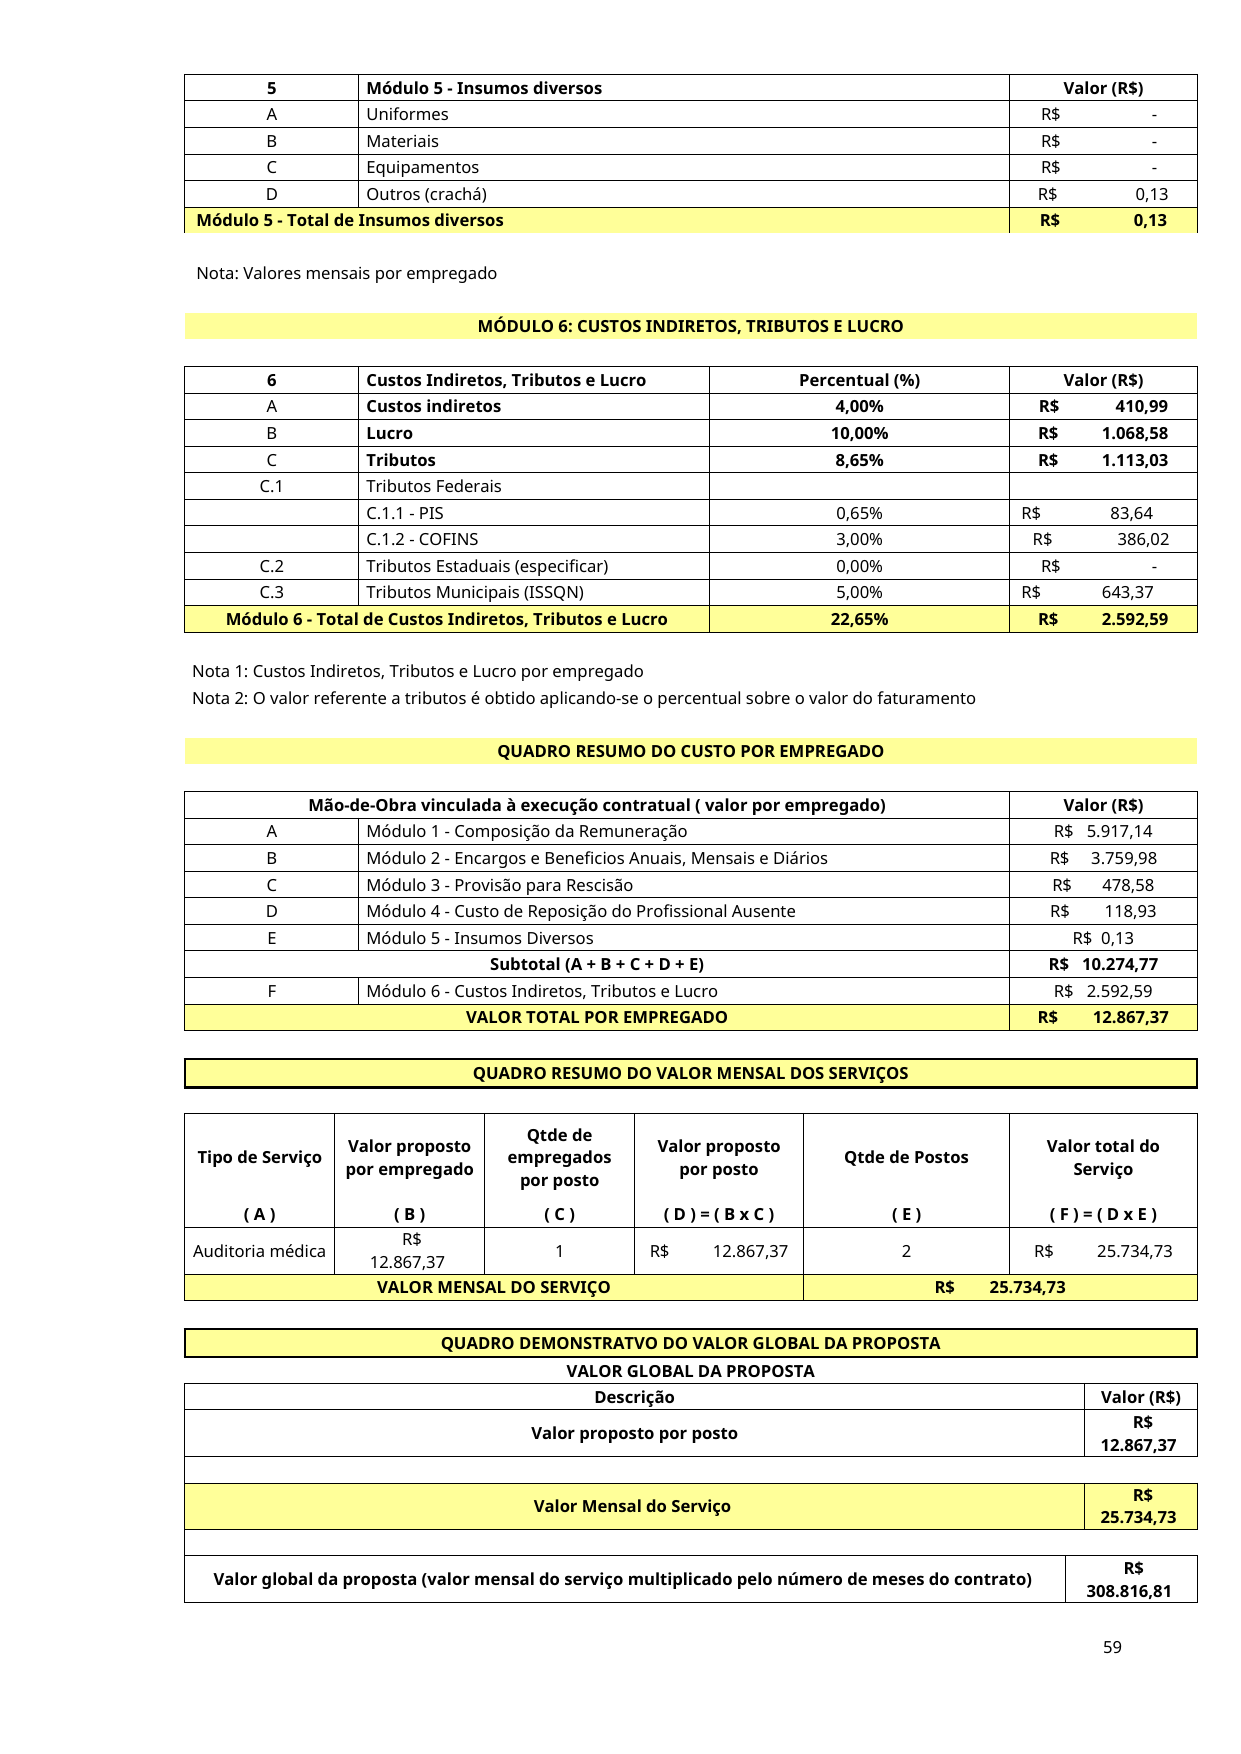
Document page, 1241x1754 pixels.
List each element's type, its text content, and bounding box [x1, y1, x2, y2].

table_cell [1197, 1300, 1214, 1328]
table_cell Percentual (%) [710, 367, 1009, 393]
table_cell [185, 1457, 1197, 1482]
table_cell [1198, 1483, 1214, 1529]
table_cell [1197, 632, 1214, 658]
table_cell ( C ) [485, 1200, 634, 1227]
table_cell R$ 5.917,14 [1010, 819, 1197, 844]
table_cell [185, 340, 1197, 366]
table_cell [1198, 924, 1214, 950]
table_cell 1 [485, 1228, 634, 1273]
table_cell [185, 286, 1197, 313]
table_cell R$ 118,93 [1010, 898, 1197, 924]
table_cell ( D ) = ( B x C ) [635, 1200, 803, 1227]
table_cell R$ 0,13 [1010, 208, 1197, 233]
table_cell Tributos Municipais (ISSQN) [359, 580, 709, 605]
table_cell Auditoria médica [185, 1228, 334, 1273]
table_cell C.1.2 - COFINS [359, 526, 709, 552]
table_cell Valor (R$) [1010, 75, 1197, 100]
table_cell B [185, 420, 358, 446]
table_cell [1197, 1356, 1214, 1383]
table_cell VALOR MENSAL DO SERVIÇO [185, 1275, 803, 1300]
table_cell 0,65% [710, 500, 1009, 525]
table_cell Módulo 5 - Insumos Diversos [359, 925, 1009, 950]
table_cell ( A ) [185, 1200, 334, 1227]
table_cell 0,00% [710, 553, 1009, 578]
table_cell Custos indiretos [359, 394, 709, 419]
table_cell R$ 25.734,73 [1010, 1228, 1197, 1273]
table_cell [1198, 1555, 1214, 1602]
table_cell [1197, 685, 1214, 711]
table_cell [1198, 525, 1214, 552]
table_cell R$ 10.274,77 [1010, 951, 1197, 977]
table_cell Valor (R$) [1010, 792, 1197, 818]
table_cell C.1 [185, 473, 358, 499]
table_cell Módulo 6 - Custos Indiretos, Tributos e Lucro [359, 978, 1009, 1003]
table_cell [1198, 1383, 1214, 1409]
table_cell [185, 1530, 1197, 1555]
table_cell Módulo 3 - Provisão para Rescisão [359, 872, 1009, 897]
table_cell Nota: Valores mensais por empregado [185, 260, 1197, 286]
table_cell [1198, 446, 1214, 472]
table_cell Lucro [359, 420, 709, 446]
table_cell [1198, 1004, 1214, 1030]
table_cell Valor proposto por empregado [335, 1114, 484, 1200]
table_cell 4,00% [710, 394, 1009, 419]
table_cell [1197, 1086, 1214, 1113]
table_cell [1198, 180, 1214, 207]
table_cell [1198, 100, 1214, 127]
table_cell [1198, 605, 1214, 632]
table_cell [1197, 233, 1214, 260]
table_cell [185, 711, 1197, 738]
table_cell [185, 233, 1197, 260]
table_cell [1198, 897, 1214, 924]
table_cell ( E ) [804, 1200, 1009, 1227]
table_cell 22,65% [710, 606, 1009, 632]
table_cell Qtde de empregados por posto [485, 1114, 634, 1200]
table_cell Módulo 2 - Encargos e Beneficios Anuais, Mensais e Diários [359, 845, 1009, 871]
table_cell [1198, 1328, 1214, 1356]
table_cell F [185, 978, 358, 1003]
table_cell [1198, 499, 1214, 525]
table_cell [1197, 260, 1214, 286]
table_cell [185, 1089, 1197, 1113]
table_cell D [185, 181, 358, 207]
table_cell QUADRO DEMONSTRATVO DO VALOR GLOBAL DA PROPOSTA [186, 1330, 1196, 1356]
table_cell C.1.1 - PIS [359, 500, 709, 525]
table_cell [185, 1031, 1197, 1058]
table_cell [1197, 1456, 1214, 1482]
table_cell R$ 1.068,58 [1010, 420, 1197, 446]
table_cell [1198, 791, 1214, 818]
table_cell Módulo 4 - Custo de Reposição do Profissional Ausente [359, 898, 1009, 924]
table_cell [1198, 977, 1214, 1003]
table_cell [1197, 286, 1214, 313]
table_cell [1198, 552, 1214, 578]
table_cell Tributos Federais [359, 473, 709, 499]
table_cell 3,00% [710, 526, 1009, 552]
table_cell [1198, 207, 1214, 233]
table_cell [1198, 1409, 1214, 1456]
table_cell [185, 633, 1197, 658]
table_cell R$ 308.816,81 [1066, 1556, 1197, 1602]
table_cell R$ 25.734,73 [804, 1275, 1197, 1300]
table_cell R$ 386,02 [1010, 526, 1197, 552]
table_cell [185, 526, 358, 552]
table_cell Valor global da proposta (valor mensal do serviço multiplicado pelo número de meses do contrato) [185, 1556, 1065, 1602]
table_cell VALOR TOTAL POR EMPREGADO [185, 1005, 1009, 1030]
table_cell R$ 478,58 [1010, 872, 1197, 897]
table_cell R$ 3.759,98 [1010, 845, 1197, 871]
table_cell Subtotal (A + B + C + D + E) [185, 951, 1009, 977]
table_cell MÓDULO 6: CUSTOS INDIRETOS, TRIBUTOS E LUCRO [185, 313, 1197, 339]
table_cell 5,00% [710, 580, 1009, 605]
table_cell E [185, 925, 358, 950]
table_cell 6 [185, 367, 358, 393]
table_cell C [185, 872, 358, 897]
table_cell 5 [185, 75, 358, 100]
table_cell [1198, 74, 1214, 100]
table_cell VALOR GLOBAL DA PROPOSTA [185, 1358, 1197, 1383]
table_cell C.2 [185, 553, 358, 578]
table_cell R$ 12.867,37 [335, 1228, 484, 1273]
table_cell R$ 25.734,73 [1085, 1484, 1197, 1529]
table_cell A [185, 394, 358, 419]
table_cell [1198, 844, 1214, 871]
table_cell [1198, 1058, 1214, 1086]
table_cell R$ 12.867,37 [635, 1228, 803, 1273]
table_cell [1197, 340, 1214, 366]
table_cell Outros (crachá) [359, 181, 1009, 207]
table_cell [1198, 472, 1214, 499]
table_cell [185, 500, 358, 525]
table_cell R$ - [1010, 101, 1197, 127]
table_cell Valor (R$) [1010, 367, 1197, 393]
table_cell C.3 [185, 580, 358, 605]
table_cell R$ 12.867,37 [1010, 1005, 1197, 1030]
table_cell [1198, 127, 1214, 153]
table_cell [1198, 1113, 1214, 1200]
table_cell [1197, 313, 1214, 339]
table_cell [1197, 1030, 1214, 1058]
table_cell [1198, 393, 1214, 419]
table_cell Módulo 5 - Total de Insumos diversos [185, 208, 1009, 233]
table_cell 10,00% [710, 420, 1009, 446]
table_cell 8,65% [710, 447, 1009, 472]
table_cell C [185, 155, 358, 180]
table_cell ( B ) [335, 1200, 484, 1227]
table_cell R$ 0,13 [1010, 925, 1197, 950]
table_cell 2 [804, 1228, 1009, 1273]
table_cell [1197, 738, 1214, 764]
table_cell R$ 410,99 [1010, 394, 1197, 419]
table_cell Uniformes [359, 101, 1009, 127]
table_cell R$ 643,37 [1010, 580, 1197, 605]
table_cell [185, 1301, 1197, 1328]
table_cell R$ - [1010, 128, 1197, 153]
table_cell Custos Indiretos, Tributos e Lucro [359, 367, 709, 393]
table_cell [1198, 154, 1214, 180]
table_cell Valor proposto por posto [185, 1410, 1084, 1456]
table_cell [1198, 579, 1214, 605]
table_cell Valor (R$) [1085, 1384, 1197, 1409]
table_cell [710, 473, 1009, 499]
table_cell R$ 2.592,59 [1010, 606, 1197, 632]
table_cell [1010, 473, 1197, 499]
table_cell Nota 2: O valor referente a tributos é obtido aplicando-se o percentual sobre o valor do faturamento [185, 685, 1197, 711]
table_cell [1197, 765, 1214, 791]
table_cell Módulo 1 - Composição da Remuneração [359, 819, 1009, 844]
table_cell B [185, 845, 358, 871]
table_cell Qtde de Postos [804, 1114, 1009, 1200]
table_cell B [185, 128, 358, 153]
table_cell R$ 12.867,37 [1085, 1410, 1197, 1456]
table_cell Módulo 5 - Insumos diversos [359, 75, 1009, 100]
table_cell Descrição [185, 1384, 1084, 1409]
table_cell [1198, 1274, 1214, 1300]
table_cell R$ - [1010, 155, 1197, 180]
table_cell [1198, 419, 1214, 446]
table_cell Valor Mensal do Serviço [185, 1484, 1084, 1529]
table_cell C [185, 447, 358, 472]
table_cell [1197, 1529, 1214, 1555]
table_cell ( F ) = ( D x E ) [1010, 1200, 1197, 1227]
table_cell Materiais [359, 128, 1009, 153]
table_cell Valor total do Serviço [1010, 1114, 1197, 1200]
table_cell [1198, 818, 1214, 844]
table_cell [1198, 366, 1214, 393]
table_cell Tipo de Serviço [185, 1114, 334, 1200]
table_cell [1198, 1200, 1214, 1227]
table_cell A [185, 819, 358, 844]
table_cell [1198, 1227, 1214, 1273]
table_cell [1197, 658, 1214, 685]
table_cell R$ 0,13 [1010, 181, 1197, 207]
table_cell Módulo 6 - Total de Custos Indiretos, Tributos e Lucro [185, 606, 709, 632]
table_cell QUADRO RESUMO DO CUSTO POR EMPREGADO [185, 738, 1197, 764]
table_cell [1198, 871, 1214, 897]
table_cell R$ 2.592,59 [1010, 978, 1197, 1003]
table_cell Equipamentos [359, 155, 1009, 180]
table_cell D [185, 898, 358, 924]
table_cell R$ 83,64 [1010, 500, 1197, 525]
table_cell A [185, 101, 358, 127]
table_cell Valor proposto por posto [635, 1114, 803, 1200]
table_cell QUADRO RESUMO DO VALOR MENSAL DOS SERVIÇOS [186, 1060, 1196, 1086]
table_cell [185, 765, 1197, 791]
table_cell Mão-de-Obra vinculada à execução contratual ( valor por empregado) [185, 792, 1009, 818]
table_cell Tributos Estaduais (especificar) [359, 553, 709, 578]
table_cell [1197, 711, 1214, 738]
table_cell R$ 1.113,03 [1010, 447, 1197, 472]
table_cell Nota 1: Custos Indiretos, Tributos e Lucro por empregado [185, 658, 1197, 685]
table_cell Tributos [359, 447, 709, 472]
table_cell R$ - [1010, 553, 1197, 578]
table_cell [1198, 950, 1214, 977]
